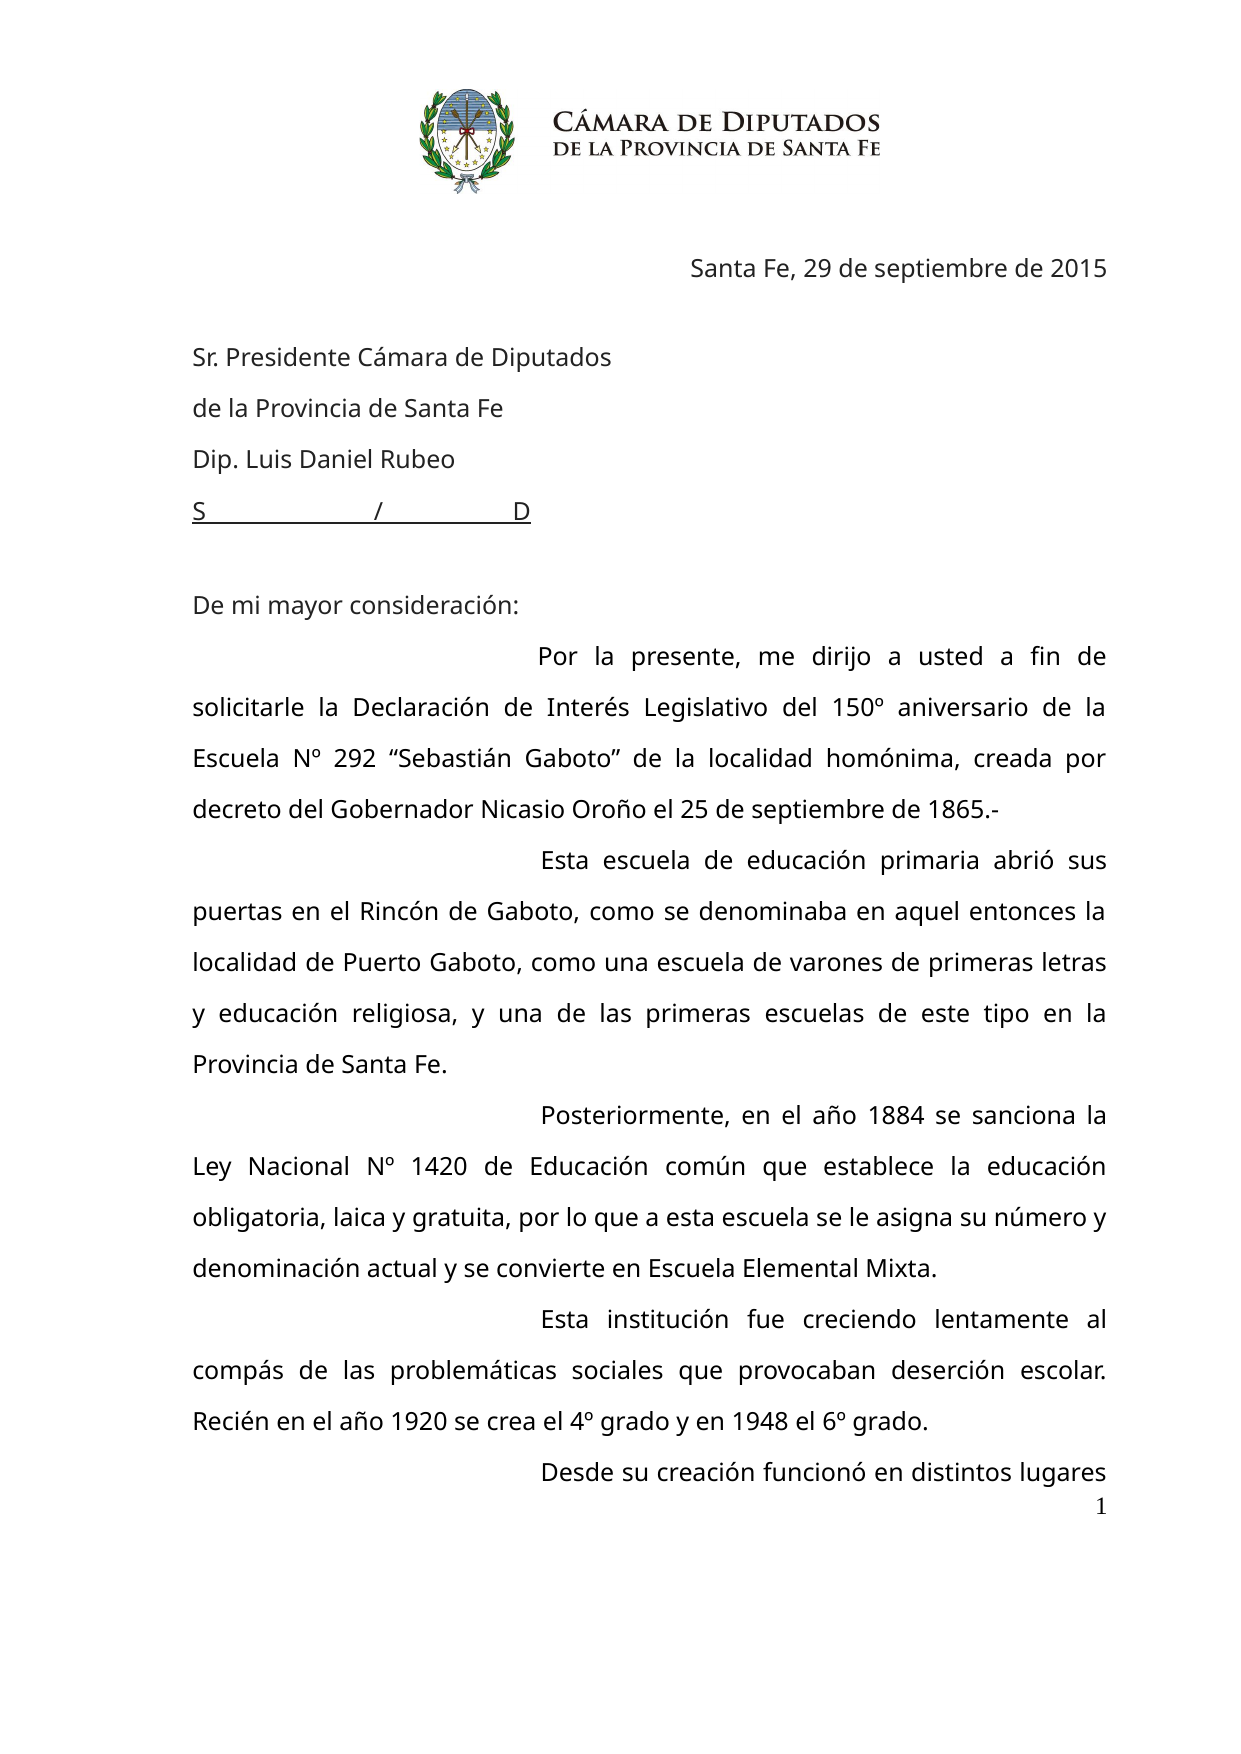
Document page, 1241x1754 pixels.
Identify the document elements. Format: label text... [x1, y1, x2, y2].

text Santa Fe, 29 de septiembre de 2015 [192, 250, 1107, 284]
text Posteriormente, en el año 1884 se sanciona la Ley Nacional Nº 1420 de Educación común que establece la educación obligatoria, laica y gratuita, por lo que a esta escuela se le asigna su número y denominación actual y se convierte en Escuela Elemental Mixta. [192, 1098, 1107, 1285]
text Dip. Luis Daniel Rubeo [192, 442, 1107, 476]
text S / D [192, 493, 1107, 527]
text Esta escuela de educación primaria abrió sus puertas en el Rincón de Gaboto, como se denominaba en aquel entonces la localidad de Puerto Gaboto, como una escuela de varones de primeras letras y educación religiosa, y una de las primeras escuelas de este tipo en la Provincia de Santa Fe. [192, 843, 1107, 1081]
text De mi mayor consideración: [192, 587, 1107, 621]
text Sr. Presidente Cámara de Diputados [192, 340, 1107, 374]
text Esta institución fue creciendo lentamente al compás de las problemáticas sociales que provocaban deserción escolar. Recién en el año 1920 se crea el 4º grado y en 1948 el 6º grado. [192, 1302, 1107, 1438]
text Desde su creación funcionó en distintos lugares [192, 1455, 1107, 1489]
text de la Provincia de Santa Fe [192, 391, 1107, 425]
text Por la presente, me dirijo a usted a fin de solicitarle la Declaración de Interés Legislativo del 150º aniversario de la Escuela Nº 292 “Sebastián Gaboto” de la localidad homónima, creada por decreto del Gobernador Nicasio Oroño el 25 de septiembre de 1865.- [192, 638, 1107, 826]
